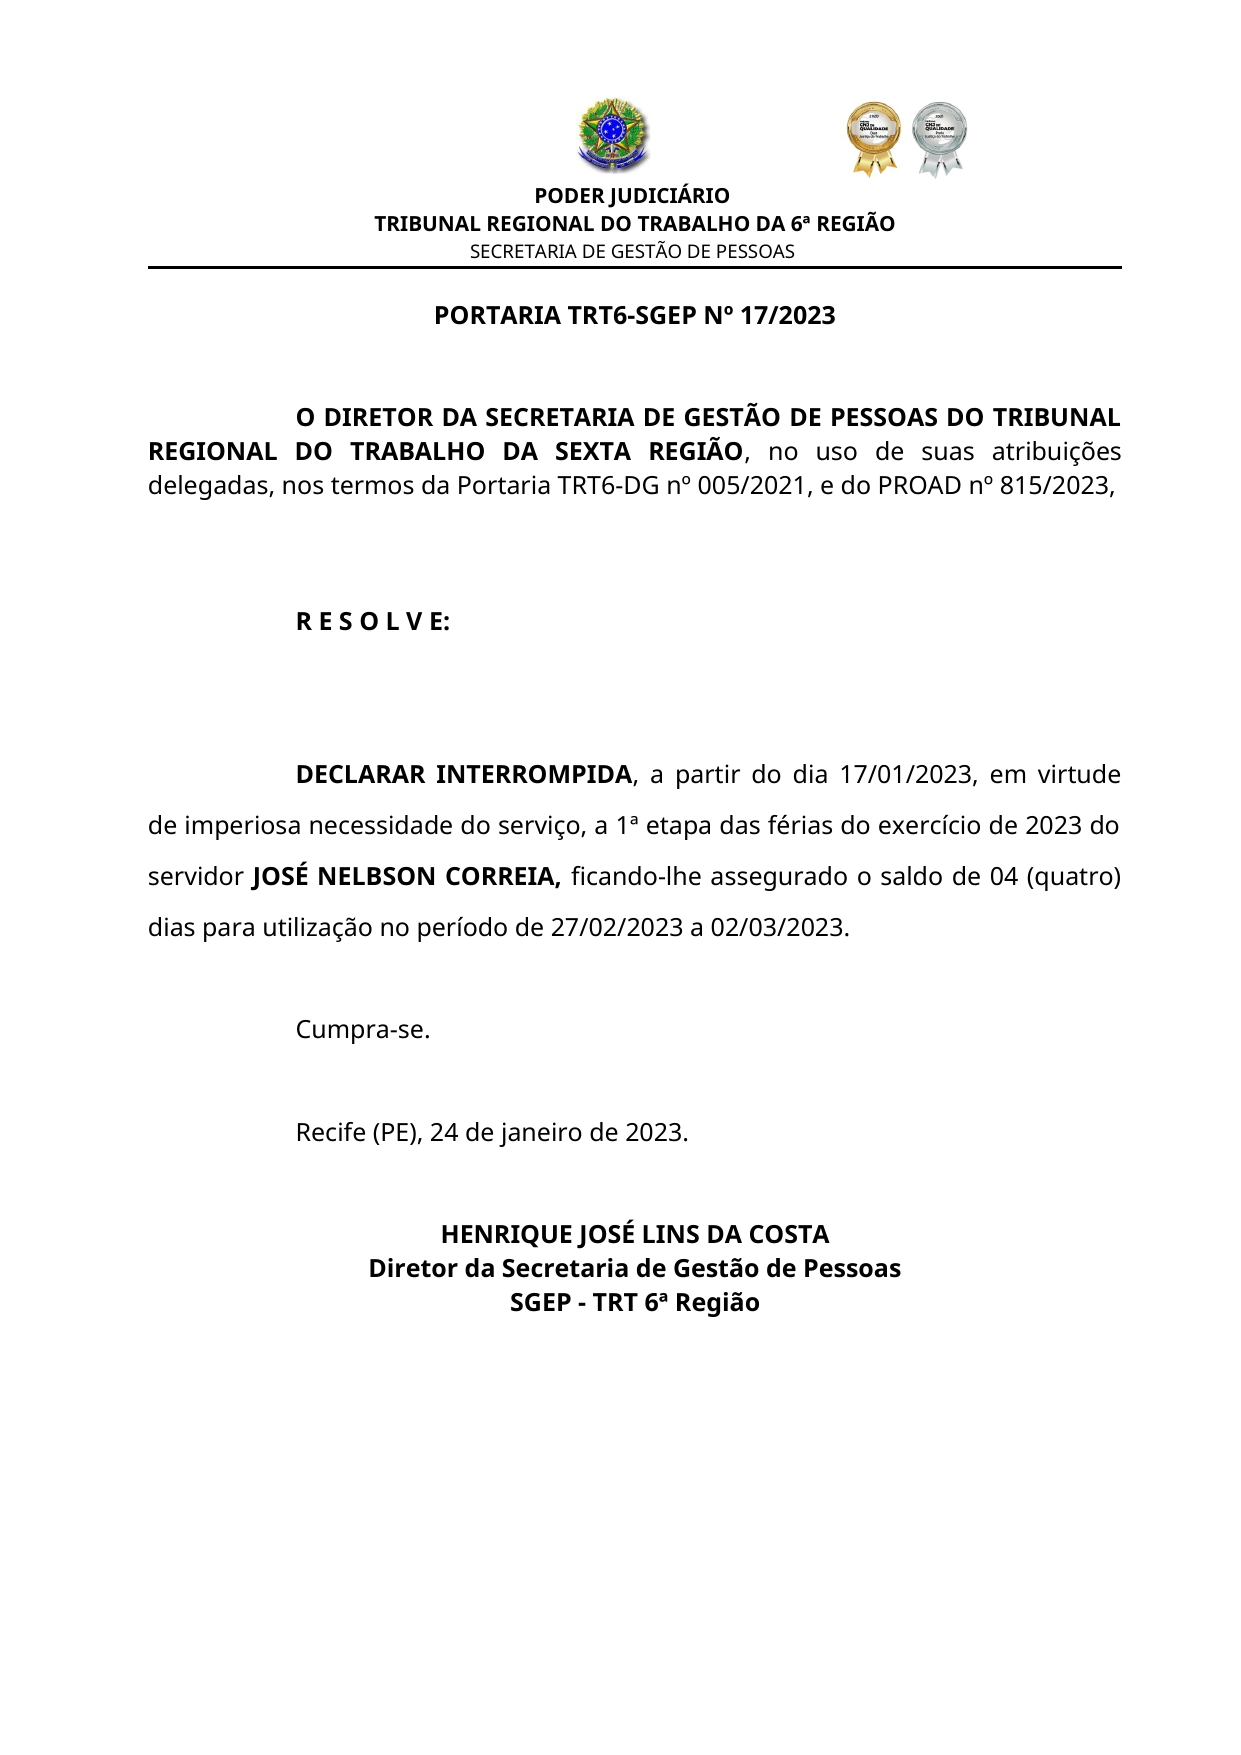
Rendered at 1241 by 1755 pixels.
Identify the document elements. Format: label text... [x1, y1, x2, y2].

text R E S O L V E: [148, 604, 1122, 638]
text PORTARIA TRT6-SGEP Nº 17/2023 [148, 297, 1122, 331]
text O DIRETOR DA SECRETARIA DE GESTÃO DE PESSOAS DO TRIBUNAL REGIONAL DO TRABALHO DA SEXTA REGIÃO, no uso de suas atribuições delegadas, nos termos da Portaria TRT6-DG nº 005/2021, e do PROAD nº 815/2023, [148, 399, 1122, 502]
text Cumpra-se. [148, 1012, 1122, 1046]
text Recife (PE), 24 de janeiro de 2023. [148, 1114, 1122, 1148]
text SGEP - TRT 6ª Região [148, 1284, 1122, 1318]
text DECLARAR INTERROMPIDA, a partir do dia 17/01/2023, em virtude de imperiosa necessidade do serviço, a 1ª etapa das férias do exercício de 2023 do servidor JOSÉ NELBSON CORREIA, ficando-lhe assegurado o saldo de 04 (quatro) dias para utilização no período de 27/02/2023 a 02/03/2023. [148, 757, 1122, 944]
text HENRIQUE JOSÉ LINS DA COSTA [148, 1216, 1122, 1250]
text Diretor da Secretaria de Gestão de Pessoas [148, 1250, 1122, 1284]
